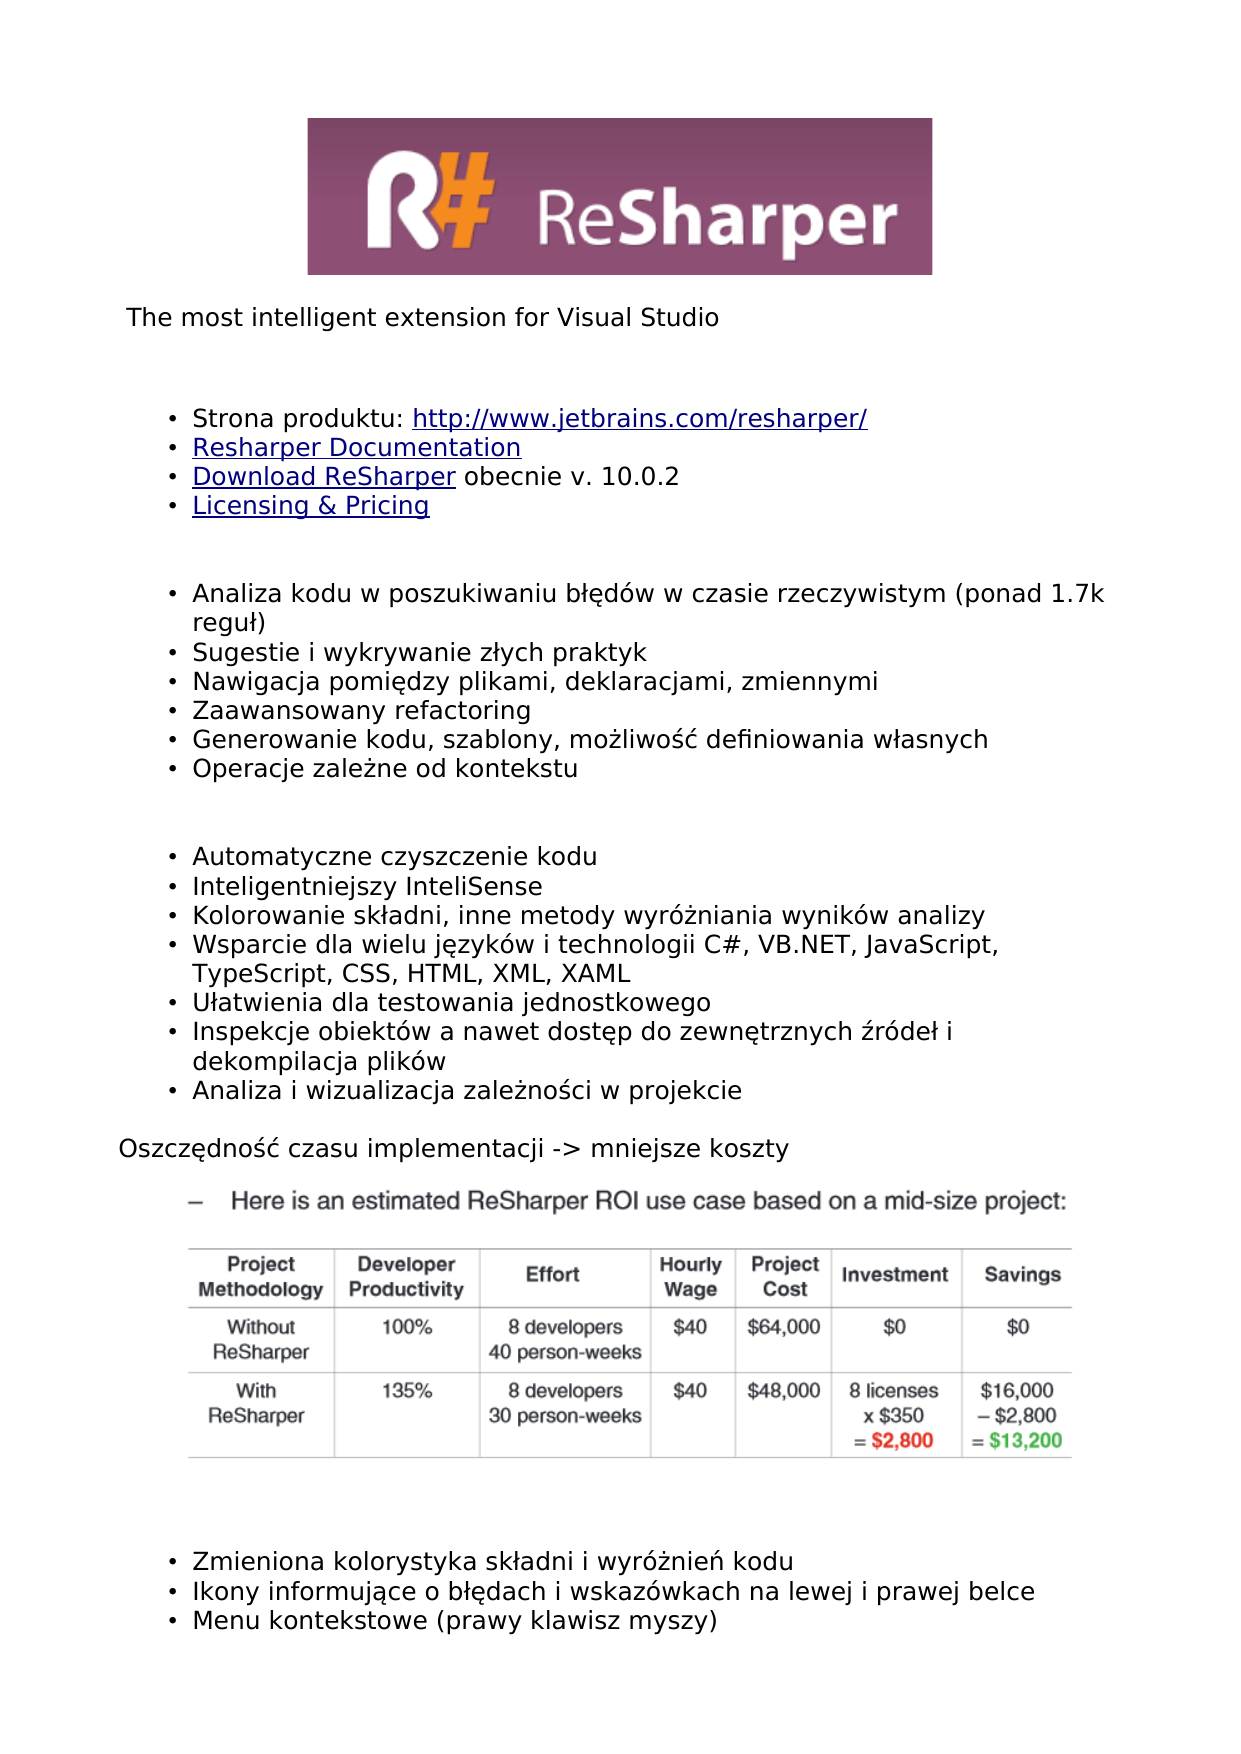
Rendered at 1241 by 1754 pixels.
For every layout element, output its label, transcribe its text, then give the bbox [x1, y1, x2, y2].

list Operacje zależne od kontekstu [177, 754, 1122, 784]
list Automatyczne czyszczenie kodu [177, 843, 1122, 872]
picture [118, 1176, 1123, 1477]
list Inspekcje obiektów a nawet dostęp do zewnętrznych źródeł i dekompilacja plików [177, 1018, 1122, 1076]
list Ikony informujące o błędach i wskazówkach na lewej i prawej belce [177, 1577, 1122, 1606]
list Wsparcie dla wielu języków i technologii C#, VB.NET, JavaScript, TypeScript, CSS, HTML, XML, XAML [177, 930, 1122, 988]
text The most intelligent extension for Visual Studio [118, 118, 1122, 362]
list Nawigacja pomiędzy plikami, deklaracjami, zmiennymi [177, 667, 1122, 696]
list Zaawansowany refactoring [177, 696, 1122, 725]
list Sugestie i wykrywanie złych praktyk [177, 638, 1122, 667]
list Analiza i wizualizacja zależności w projekcie [177, 1076, 1122, 1105]
list Zmieniona kolorystyka składni i wyróżnień kodu [177, 1547, 1122, 1577]
list Licensing & Pricing [177, 491, 1122, 521]
list Analiza kodu w poszukiwaniu błędów w czasie rzeczywistym (ponad 1.7k reguł) [177, 579, 1122, 638]
list Download ReSharper obecnie v. 10.0.2 [177, 462, 1122, 491]
list Resharper Documentation [177, 433, 1122, 462]
list Strona produktu: http://www.jetbrains.com/resharper/ [177, 404, 1122, 433]
picture [307, 118, 933, 275]
list Inteligentniejszy InteliSense [177, 872, 1122, 901]
list Generowanie kodu, szablony, możliwość definiowania własnych [177, 725, 1122, 754]
text Oszczędność czasu implementacji -> mniejsze koszty [118, 1134, 1122, 1164]
list Kolorowanie składni, inne metody wyróżniania wyników analizy [177, 901, 1122, 930]
list Ułatwienia dla testowania jednostkowego [177, 988, 1122, 1018]
list Menu kontekstowe (prawy klawisz myszy) [177, 1606, 1122, 1635]
